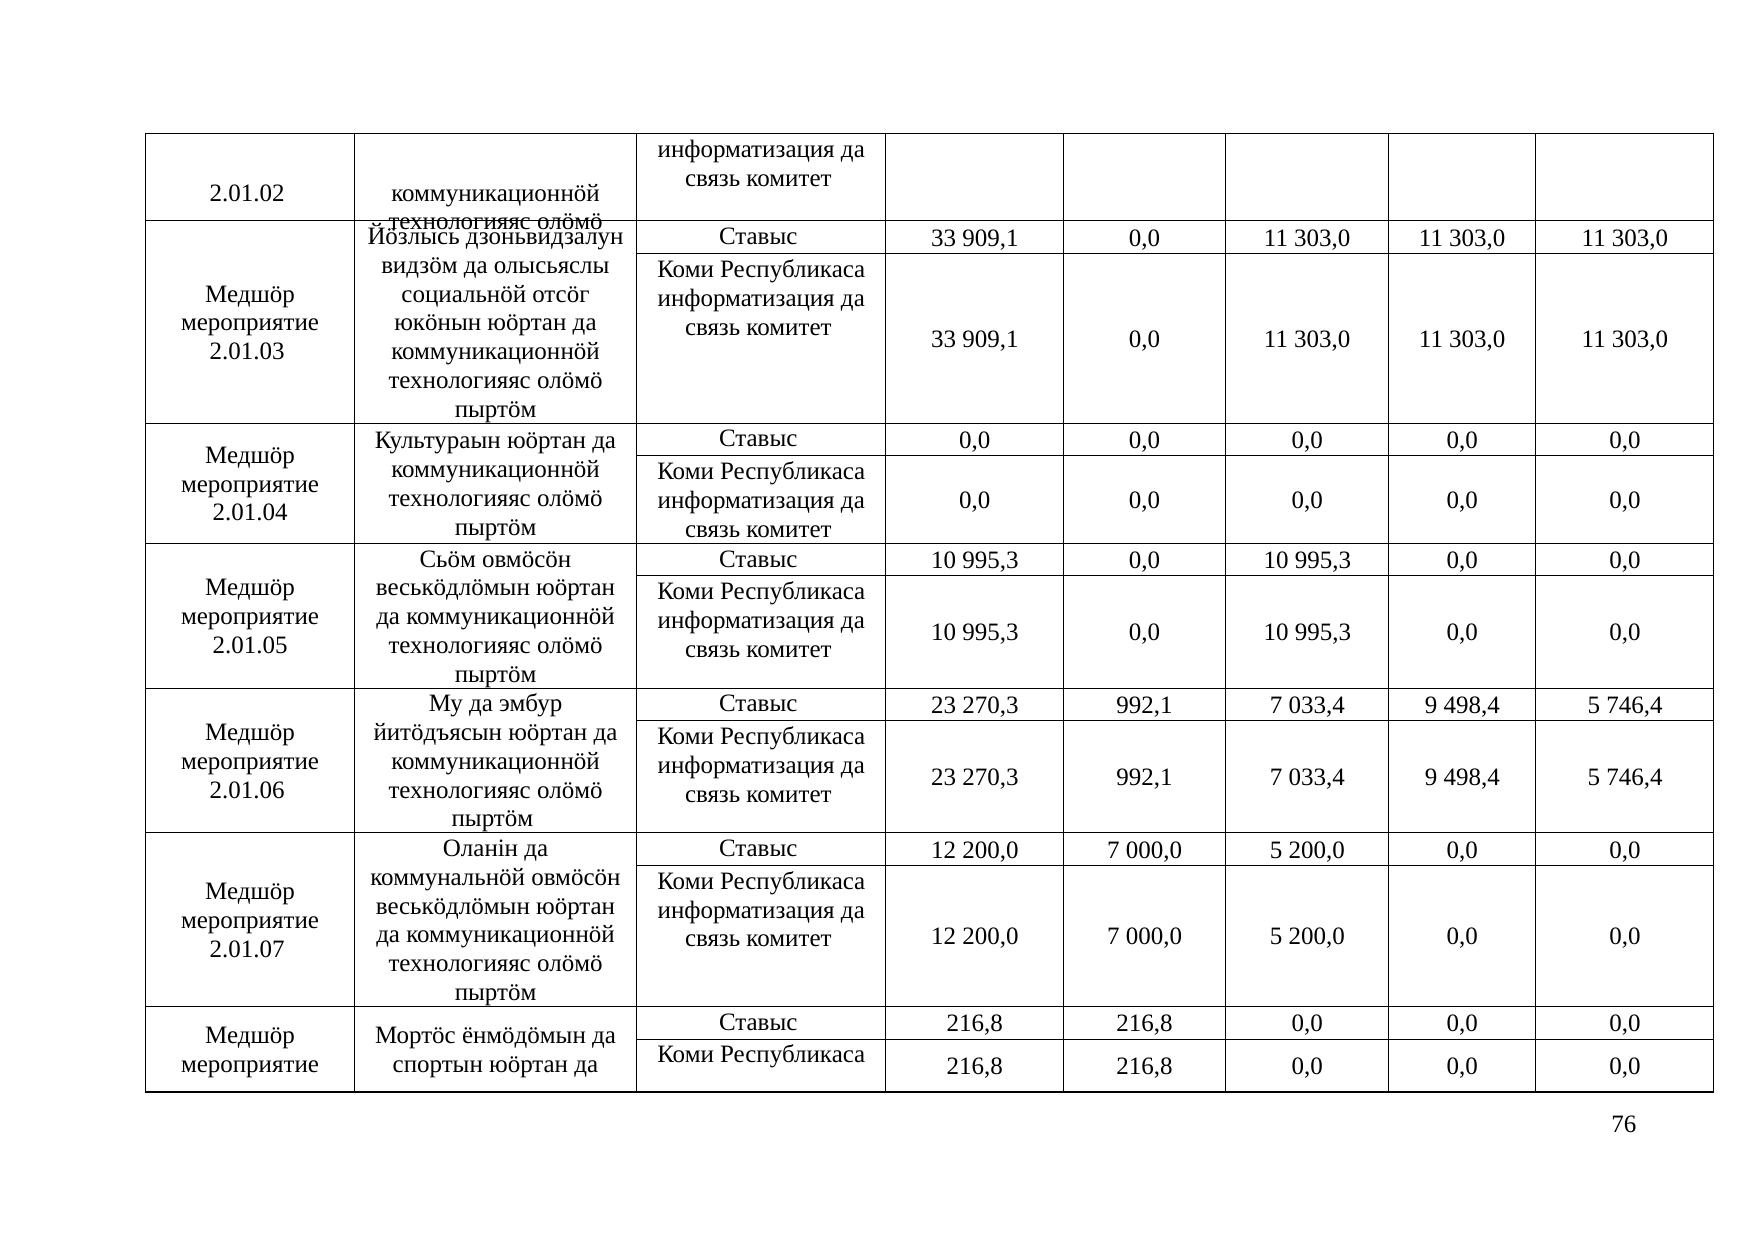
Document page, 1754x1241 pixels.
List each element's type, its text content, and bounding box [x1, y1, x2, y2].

table_cell 7 000,0 [1064, 833, 1225, 865]
table_cell 10 995,3 [886, 544, 1063, 575]
table_cell 0,0 [886, 424, 1063, 455]
table_cell Коми Республикаса информатизация да связь комитет [637, 254, 885, 422]
table_cell 216,8 [886, 1040, 1063, 1091]
table_cell 0,0 [1226, 1007, 1388, 1038]
table_cell 11 303,0 [1536, 254, 1713, 422]
table_cell информатизация да связь комитет [637, 134, 885, 220]
table_cell 12 200,0 [886, 866, 1063, 1006]
table_cell Культураын юӧртан да коммуникационнӧй технологияяс олӧмӧ пыртӧм [355, 424, 636, 543]
table_cell 0,0 [1389, 456, 1535, 543]
table_cell 7 000,0 [1064, 866, 1225, 1006]
table_cell 23 270,3 [886, 721, 1063, 832]
table_cell Ставыс [637, 689, 885, 720]
table_cell 11 303,0 [1226, 221, 1388, 253]
table_cell Му да эмбур йитӧдъясын юӧртан да коммуникационнӧй технологияяс олӧмӧ пыртӧм [355, 689, 636, 832]
table_cell Мортӧс ёнмӧдӧмын да спортын юӧртан да коммуникационнӧй технологияяс олӧмӧ пыртӧм [355, 1007, 636, 1091]
table_cell 33 909,1 [886, 221, 1063, 253]
table_cell 0,0 [1389, 833, 1535, 865]
table_cell Коми Республикаса информатизация да связь комитет [637, 721, 885, 832]
table_cell 0,0 [1064, 424, 1225, 455]
table_cell [1536, 134, 1713, 220]
table_cell 216,8 [886, 1007, 1063, 1038]
table_cell 11 303,0 [1389, 221, 1535, 253]
table_cell 7 033,4 [1226, 689, 1388, 720]
table_cell 0,0 [1226, 456, 1388, 543]
table_cell [1226, 134, 1388, 220]
table_cell Медшӧр мероприятие 2.01.03 [146, 221, 354, 422]
table_cell 0,0 [1536, 456, 1713, 543]
table_cell 0,0 [1064, 456, 1225, 543]
table_cell 0,0 [1064, 221, 1225, 253]
table_cell 7 033,4 [1226, 721, 1388, 832]
table_cell 9 498,4 [1389, 721, 1535, 832]
table_cell Ставыс [637, 1007, 885, 1038]
table_cell Йӧзлысь дзоньвидзалун видзӧм да олысьяслы социальнӧй отсӧг юкӧнын юӧртан да коммуникационнӧй технологияяс олӧмӧ пыртӧм [355, 221, 636, 422]
table_cell 23 270,3 [886, 689, 1063, 720]
table_cell 0,0 [1536, 424, 1713, 455]
table_cell 2.01.02 [146, 134, 354, 220]
table_cell 0,0 [1389, 424, 1535, 455]
table_cell 216,8 [1064, 1007, 1225, 1038]
table_cell Медшӧр мероприятие 2.01.06 [146, 689, 354, 832]
table_cell 12 200,0 [886, 833, 1063, 865]
table_cell Оланін да коммунальнӧй овмӧсӧн веськӧдлӧмын юӧртан да коммуникационнӧй технологияяс олӧмӧ пыртӧм [355, 833, 636, 1006]
table_cell Сьӧм овмӧсӧн веськӧдлӧмын юӧртан да коммуникационнӧй технологияяс олӧмӧ пыртӧм [355, 544, 636, 687]
table_cell 0,0 [1536, 544, 1713, 575]
table_cell 11 303,0 [1536, 221, 1713, 253]
table_cell Коми Республикаса информатизация да связь комитет [637, 576, 885, 687]
table_cell 0,0 [1536, 866, 1713, 1006]
table_cell Коми Республикаса информатизация да связь комитет [637, 456, 885, 543]
table_cell 0,0 [1389, 1040, 1535, 1091]
table_cell 0,0 [1536, 1040, 1713, 1091]
table_cell 0,0 [1536, 833, 1713, 865]
table_cell 0,0 [1536, 576, 1713, 687]
table_cell Медшӧр мероприятие 2.01.04 [146, 424, 354, 543]
table_cell 0,0 [1064, 254, 1225, 422]
table_cell Ставыс [637, 544, 885, 575]
table_cell 5 746,4 [1536, 689, 1713, 720]
table_cell 0,0 [1389, 1007, 1535, 1038]
table_cell 0,0 [1536, 1007, 1713, 1038]
table_cell 11 303,0 [1226, 254, 1388, 422]
table_cell Ставыс [637, 424, 885, 455]
table_cell 5 200,0 [1226, 866, 1388, 1006]
table_cell [886, 134, 1063, 220]
table_cell 0,0 [1389, 576, 1535, 687]
table_cell Коми Республикаса информатизация да связь комитет [637, 866, 885, 1006]
table_cell 10 995,3 [1226, 576, 1388, 687]
table_cell Медшӧр мероприятие 2.01.05 [146, 544, 354, 687]
table_cell 992,1 [1064, 721, 1225, 832]
table_cell 5 746,4 [1536, 721, 1713, 832]
table_cell Йӧзӧс велӧдӧмын да наукаын юӧртан да коммуникационнӧй технологияяс олӧмӧ пыртӧм [355, 134, 636, 220]
table_cell 0,0 [1064, 576, 1225, 687]
table_cell Ставыс [637, 833, 885, 865]
table_cell 33 909,1 [886, 254, 1063, 422]
table_cell Коми Республикаса [637, 1040, 885, 1091]
table_cell 216,8 [1064, 1040, 1225, 1091]
table_cell 5 200,0 [1226, 833, 1388, 865]
table_cell [1389, 134, 1535, 220]
table_cell 0,0 [1226, 1040, 1388, 1091]
table_cell 10 995,3 [886, 576, 1063, 687]
table_cell 0,0 [886, 456, 1063, 543]
table_cell 992,1 [1064, 689, 1225, 720]
table_cell [1064, 134, 1225, 220]
table_cell Медшӧр мероприятие [146, 1007, 354, 1091]
table_cell Медшӧр мероприятие 2.01.07 [146, 833, 354, 1006]
table_cell 0,0 [1389, 544, 1535, 575]
table_cell 9 498,4 [1389, 689, 1535, 720]
table_cell Ставыс [637, 221, 885, 253]
table_cell 0,0 [1226, 424, 1388, 455]
table_cell 0,0 [1389, 866, 1535, 1006]
table_cell 11 303,0 [1389, 254, 1535, 422]
table_cell 10 995,3 [1226, 544, 1388, 575]
table_cell 0,0 [1064, 544, 1225, 575]
